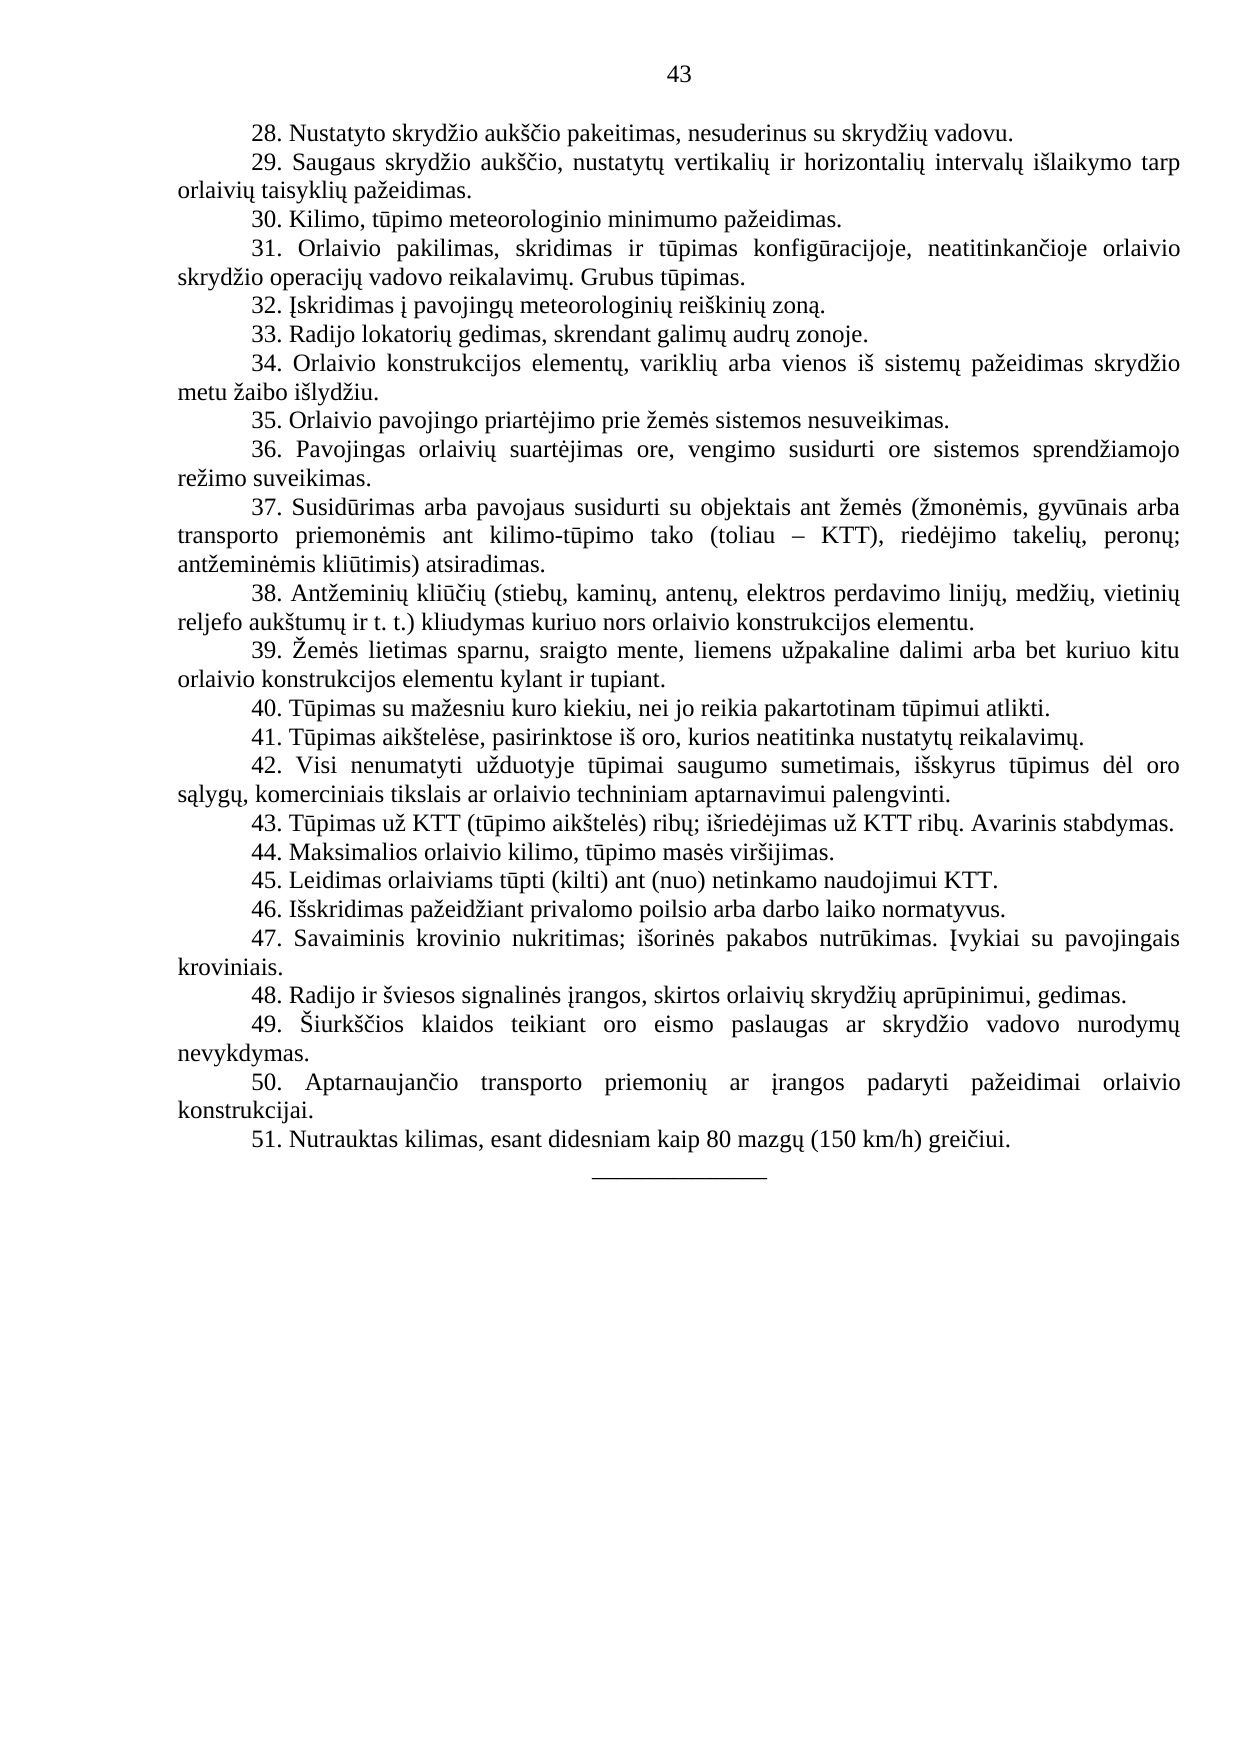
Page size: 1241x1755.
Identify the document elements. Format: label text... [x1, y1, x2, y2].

text 41. Tūpimas aikštelėse, pasirinktose iš oro, kurios neatitinka nustatytų reikalavimų. [177, 722, 1181, 751]
text 31. Orlaivio pakilimas, skridimas ir tūpimas konfigūracijoje, neatitinkančioje orlaivio skrydžio operacijų vadovo reikalavimų. Grubus tūpimas. [177, 233, 1181, 291]
text 44. Maksimalios orlaivio kilimo, tūpimo masės viršijimas. [177, 837, 1181, 866]
text 49. Šiurkščios klaidos teikiant oro eismo paslaugas ar skrydžio vadovo nurodymų nevykdymas. [177, 1009, 1181, 1067]
text 34. Orlaivio konstrukcijos elementų, variklių arba vienos iš sistemų pažeidimas skrydžio metu žaibo išlydžiu. [177, 348, 1181, 406]
text 35. Orlaivio pavojingo priartėjimo prie žemės sistemos nesuveikimas. [177, 406, 1181, 434]
text 46. Išskridimas pažeidžiant privalomo poilsio arba darbo laiko normatyvus. [177, 894, 1181, 923]
text 37. Susidūrimas arba pavojaus susidurti su objektais ant žemės (žmonėmis, gyvūnais arba transporto priemonėmis ant kilimo-tūpimo tako (toliau – KTT), riedėjimo takelių, peronų; antžeminėmis kliūtimis) atsiradimas. [177, 492, 1181, 578]
text ______________ [177, 1153, 1181, 1182]
text 40. Tūpimas su mažesniu kuro kiekiu, nei jo reikia pakartotinam tūpimui atlikti. [177, 693, 1181, 722]
text 32. Įskridimas į pavojingų meteorologinių reiškinių zoną. [177, 291, 1181, 319]
text 28. Nustatyto skrydžio aukščio pakeitimas, nesuderinus su skrydžių vadovu. [177, 118, 1181, 147]
text 33. Radijo lokatorių gedimas, skrendant galimų audrų zonoje. [177, 319, 1181, 348]
text 39. Žemės lietimas sparnu, sraigto mente, liemens užpakaline dalimi arba bet kuriuo kitu orlaivio konstrukcijos elementu kylant ir tupiant. [177, 636, 1181, 693]
text 38. Antžeminių kliūčių (stiebų, kaminų, antenų, elektros perdavimo linijų, medžių, vietinių reljefo aukštumų ir t. t.) kliudymas kuriuo nors orlaivio konstrukcijos elementu. [177, 578, 1181, 636]
text 51. Nutrauktas kilimas, esant didesniam kaip 80 mazgų (150 km/h) greičiui. [177, 1124, 1181, 1153]
text 47. Savaiminis krovinio nukritimas; išorinės pakabos nutrūkimas. Įvykiai su pavojingais kroviniais. [177, 923, 1181, 981]
text 36. Pavojingas orlaivių suartėjimas ore, vengimo susidurti ore sistemos sprendžiamojo režimo suveikimas. [177, 434, 1181, 492]
text 45. Leidimas orlaiviams tūpti (kilti) ant (nuo) netinkamo naudojimui KTT. [177, 866, 1181, 894]
text 43. Tūpimas už KTT (tūpimo aikštelės) ribų; išriedėjimas už KTT ribų. Avarinis stabdymas. [177, 808, 1181, 837]
text 29. Saugaus skrydžio aukščio, nustatytų vertikalių ir horizontalių intervalų išlaikymo tarp orlaivių taisyklių pažeidimas. [177, 147, 1181, 204]
text 48. Radijo ir šviesos signalinės įrangos, skirtos orlaivių skrydžių aprūpinimui, gedimas. [177, 981, 1181, 1009]
text 42. Visi nenumatyti užduotyje tūpimai saugumo sumetimais, išskyrus tūpimus dėl oro sąlygų, komerciniais tikslais ar orlaivio techniniam aptarnavimui palengvinti. [177, 751, 1181, 808]
text 30. Kilimo, tūpimo meteorologinio minimumo pažeidimas. [177, 204, 1181, 233]
text 50. Aptarnaujančio transporto priemonių ar įrangos padaryti pažeidimai orlaivio konstrukcijai. [177, 1067, 1181, 1124]
